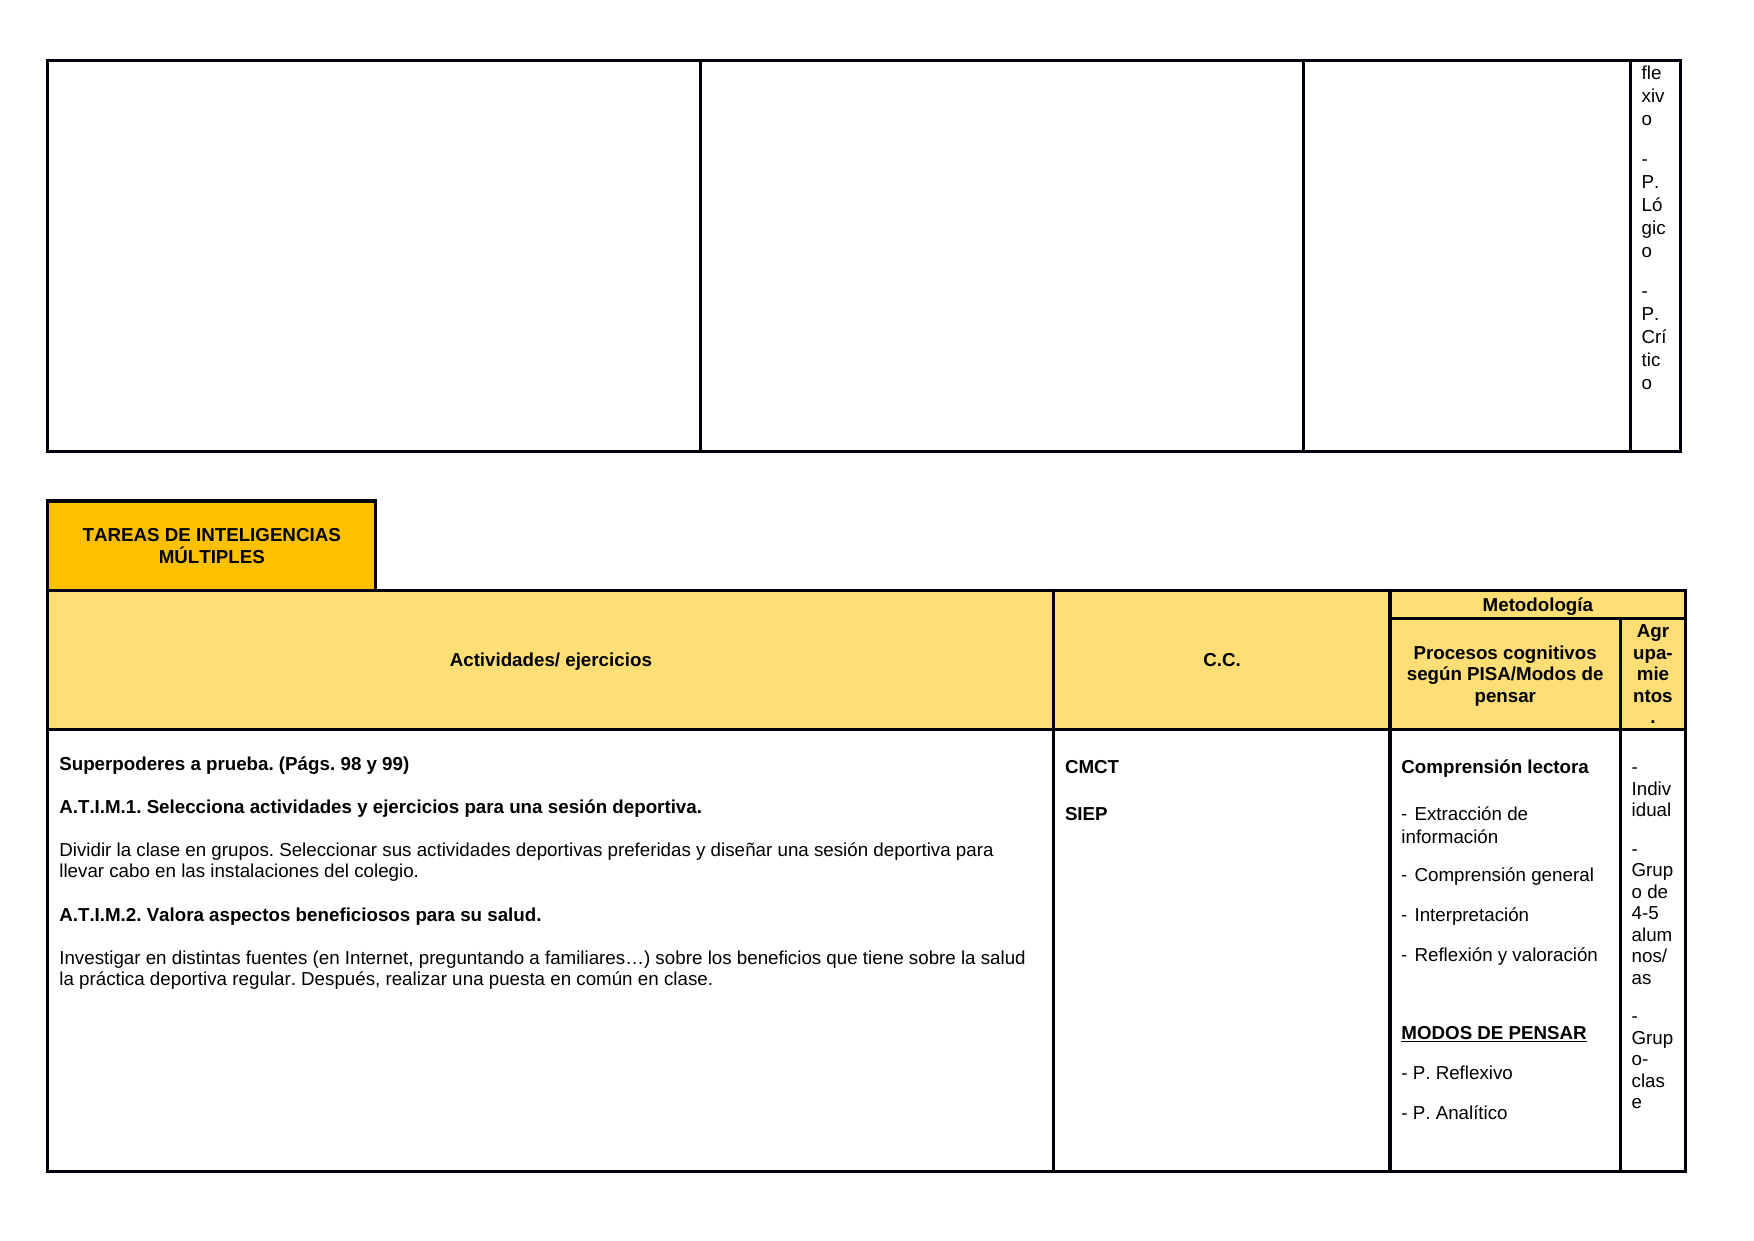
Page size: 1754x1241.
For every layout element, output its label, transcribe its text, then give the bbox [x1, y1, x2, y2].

table_cell Comprensión lectora Extracción de información Comprensión general Interpretación Reflexión y valoración MODOS DE PENSAR - P. Reflexivo - P. Analítico [1392, 731, 1619, 1169]
table_cell Superpoderes a prueba. (Págs. 98 y 99) A.T.I.M.1. Selecciona actividades y ejercicios para una sesión deportiva. Dividir la clase en grupos. Seleccionar sus actividades deportivas preferidas y diseñar una sesión deportiva para llevar cabo en las instalaciones del colegio. A.T.I.M.2. Valora aspectos beneficiosos para su salud. Investigar en distintas fuentes (en Internet, preguntando a familiares…) sobre los beneficios que tiene sobre la salud la práctica deportiva regular. Después, realizar una puesta en común en clase. [49, 731, 1052, 1169]
table_cell C.C. [1055, 592, 1388, 728]
table_cell Agrupa- mientos. [1622, 620, 1684, 728]
table_cell Actividades/ ejercicios [49, 592, 1052, 728]
table_cell [1305, 62, 1629, 450]
table_cell [702, 62, 1302, 450]
table_cell Procesos cognitivos según PISA/Modos de pensar [1392, 620, 1619, 728]
table_cell [49, 62, 699, 450]
table_cell CMCT SIEP [1055, 731, 1388, 1169]
table_cell - Individual - Grupo de 4-5 alumnos/as - Grupo-clase [1622, 731, 1684, 1169]
table_cell Metodología [1392, 592, 1684, 617]
table_header TAREAS DE INTELIGENCIAS MÚLTIPLES [49, 503, 374, 589]
table_cell flexivo - P. Lógico - P. Crítico [1632, 62, 1679, 450]
